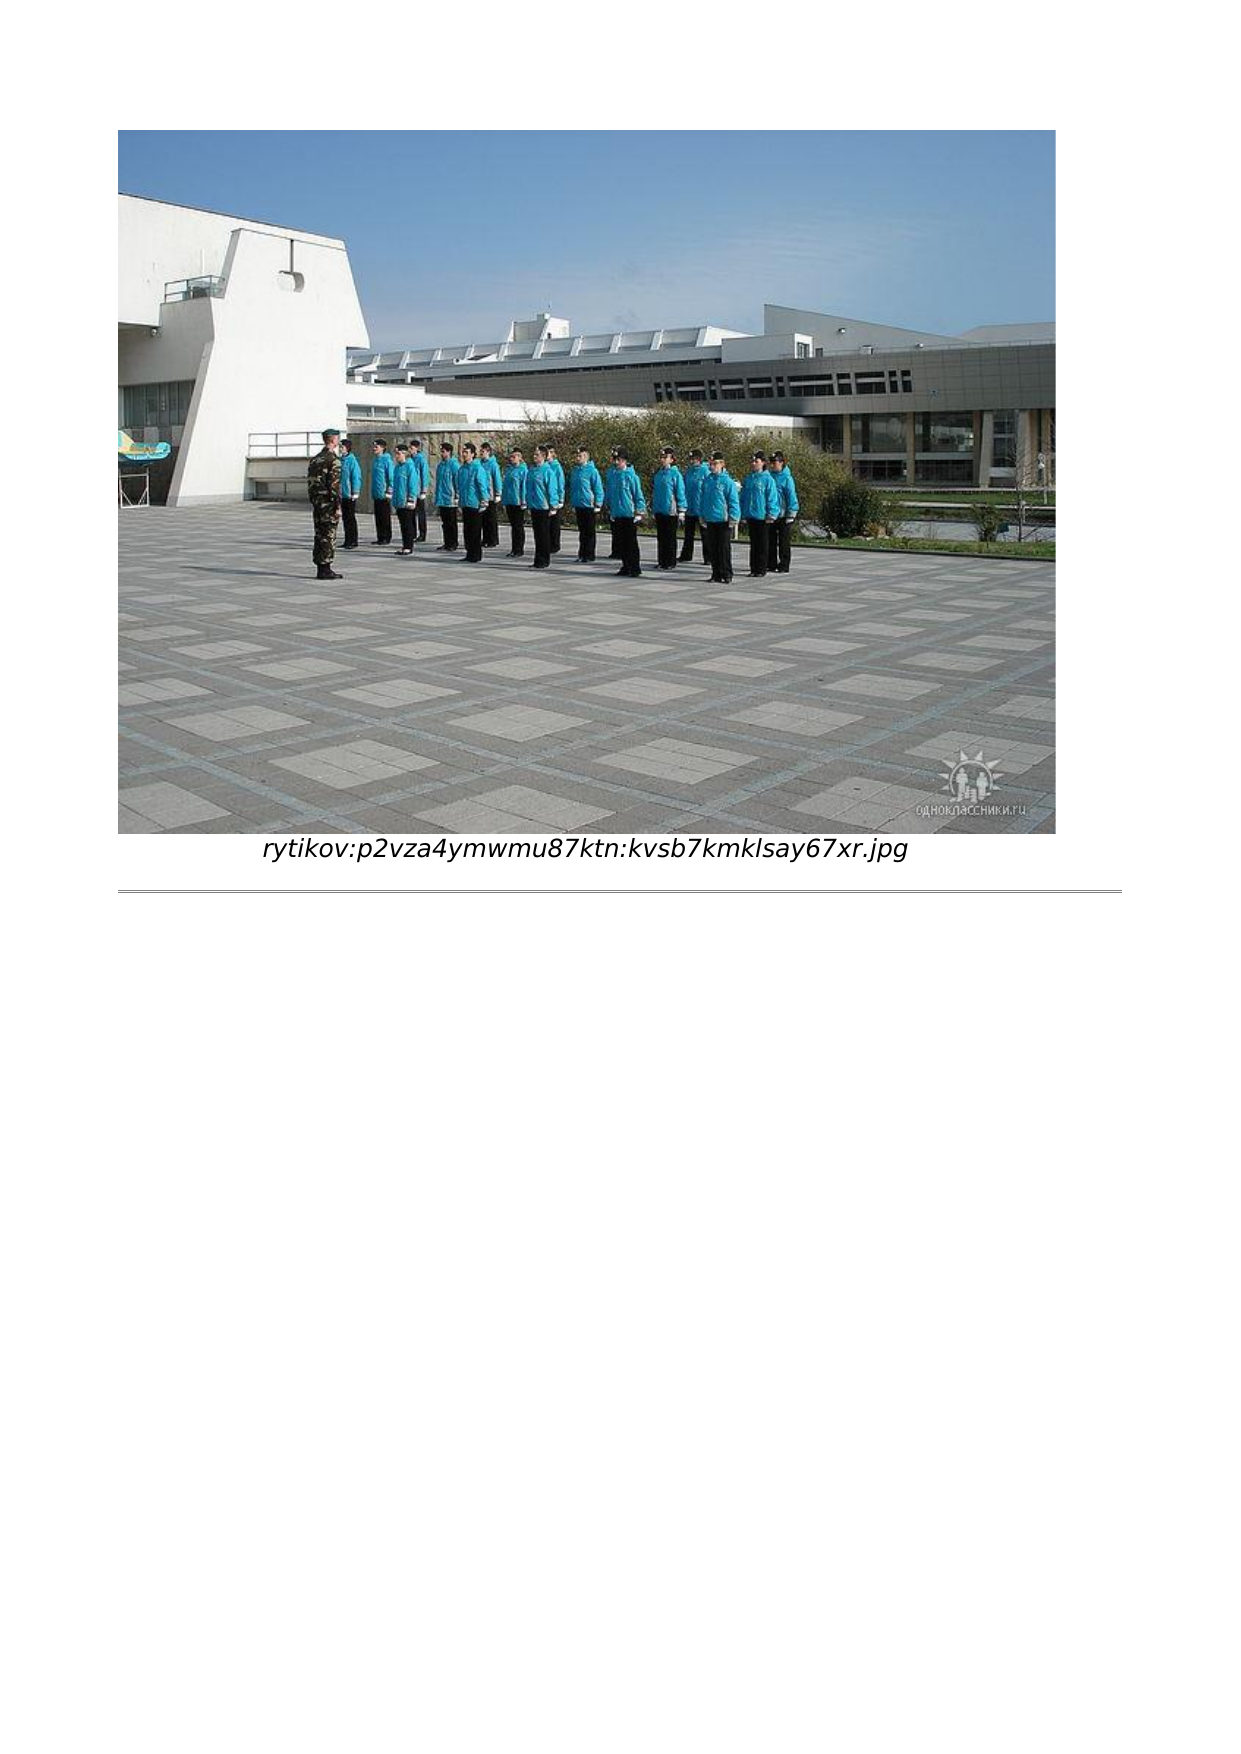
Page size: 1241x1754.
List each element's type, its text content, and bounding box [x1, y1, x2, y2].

picture [118, 130, 1056, 834]
text rytikov:p2vza4ymwmu87ktn:kvsb7kmklsay67xr.jpg [118, 834, 1056, 863]
